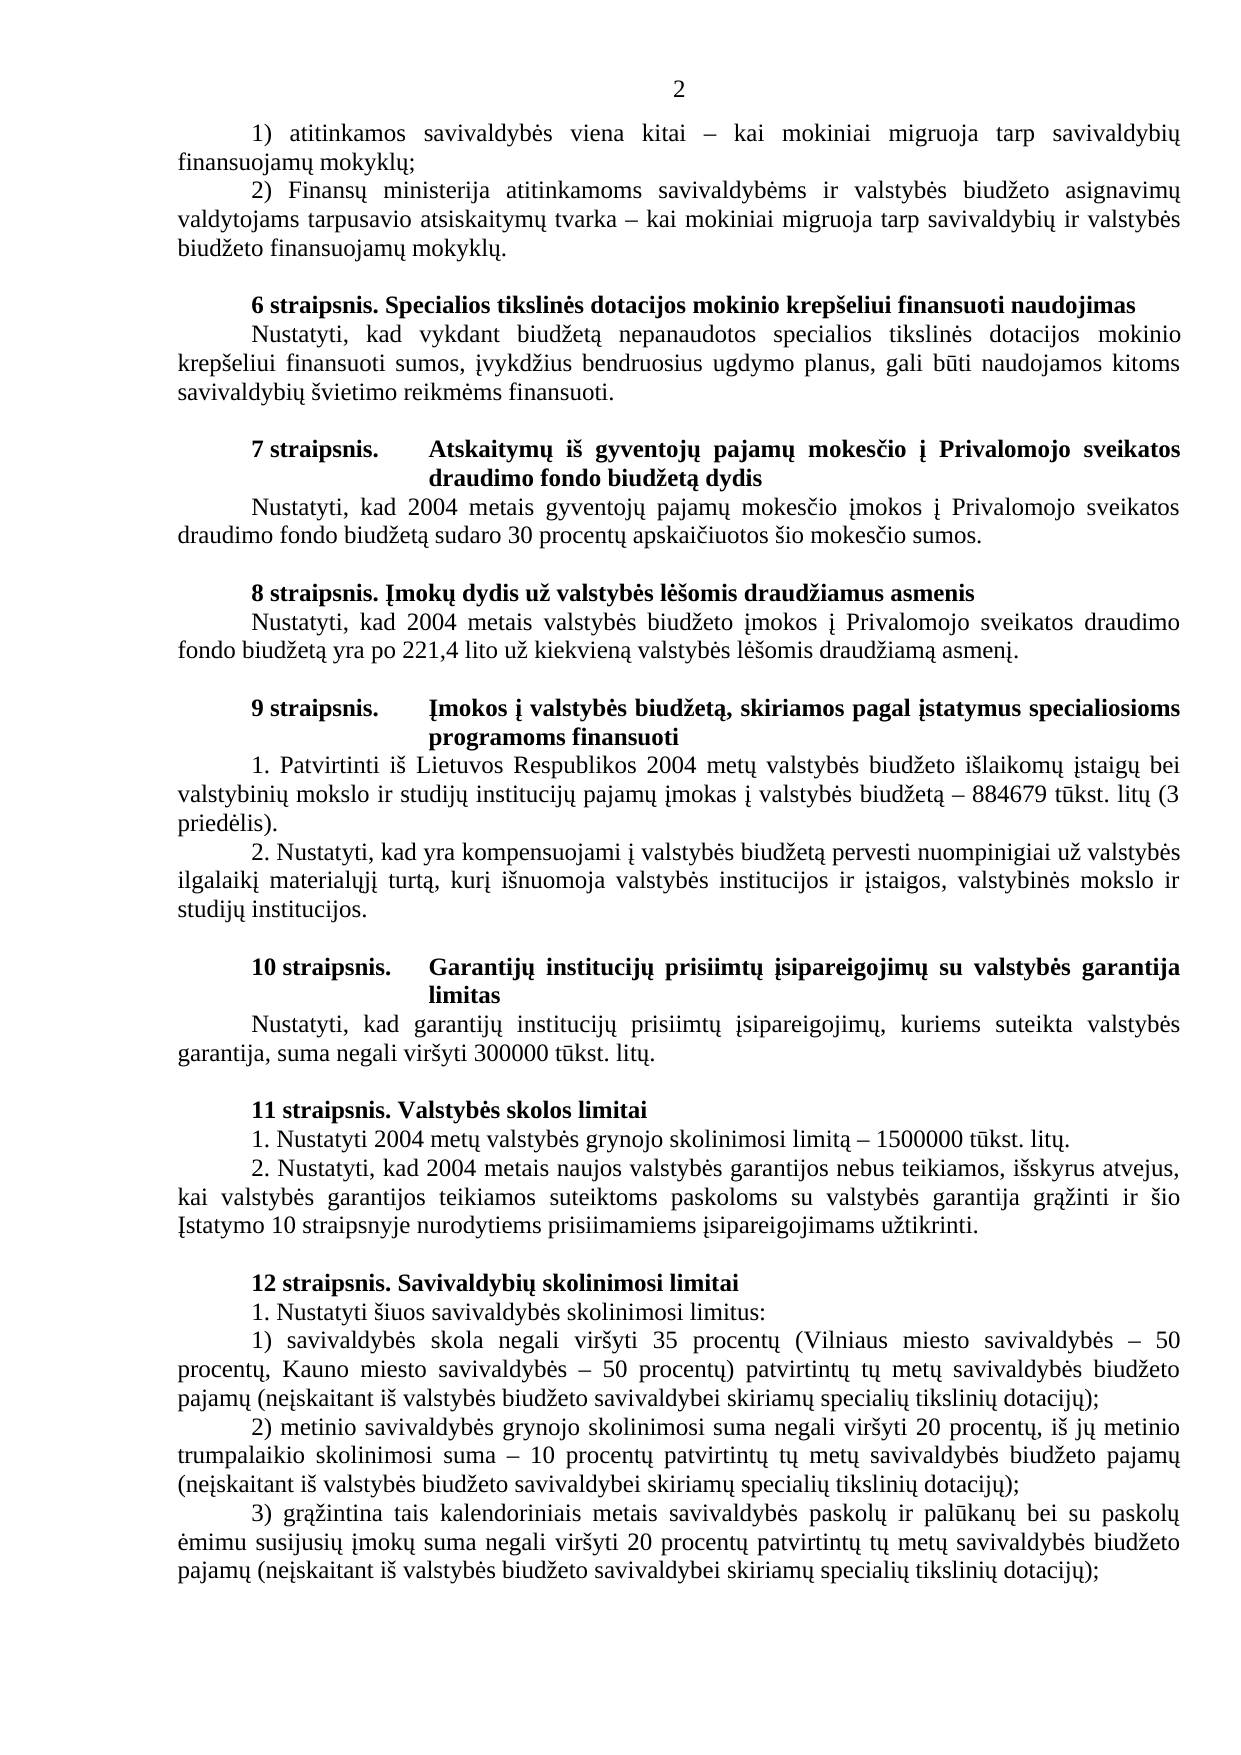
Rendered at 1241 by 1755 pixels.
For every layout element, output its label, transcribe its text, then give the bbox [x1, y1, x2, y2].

text 2. Nustatyti, kad yra kompensuojami į valstybės biudžetą pervesti nuompinigiai už valstybės ilgalaikį materialųjį turtą, kurį išnuomoja valstybės institucijos ir įstaigos, valstybinės mokslo ir studijų institucijos. [177, 837, 1181, 923]
text 1. Patvirtinti iš Lietuvos Respublikos 2004 metų valstybės biudžeto išlaikomų įstaigų bei valstybinių mokslo ir studijų institucijų pajamų įmokas į valstybės biudžetą – 884679 tūkst. litų (3 priedėlis). [177, 751, 1181, 837]
text 2. Nustatyti, kad 2004 metais naujos valstybės garantijos nebus teikiamos, išskyrus atvejus, kai valstybės garantijos teikiamos suteiktoms paskoloms su valstybės garantija grąžinti ir šio Įstatymo 10 straipsnyje nurodytiems prisiimamiems įsipareigojimams užtikrinti. [177, 1153, 1181, 1239]
text 9 straipsnis. Įmokos į valstybės biudžetą, skiriamos pagal įstatymus specialiosioms programoms finansuoti [251, 693, 1181, 751]
text 6 straipsnis. Specialios tikslinės dotacijos mokinio krepšeliui finansuoti naudojimas [177, 291, 1181, 319]
text 1) atitinkamos savivaldybės viena kitai – kai mokiniai migruoja tarp savivaldybių finansuojamų mokyklų; [177, 118, 1181, 176]
text 1. Nustatyti 2004 metų valstybės grynojo skolinimosi limitą – 1500000 tūkst. litų. [177, 1124, 1181, 1153]
text 10 straipsnis. Garantijų institucijų prisiimtų įsipareigojimų su valstybės garantija limitas [251, 952, 1181, 1009]
text 3) grąžintina tais kalendoriniais metais savivaldybės paskolų ir palūkanų bei su paskolų ėmimu susijusių įmokų suma negali viršyti 20 procentų patvirtintų tų metų savivaldybės biudžeto pajamų (neįskaitant iš valstybės biudžeto savivaldybei skiriamų specialių tikslinių dotacijų); [177, 1498, 1181, 1584]
text 2) Finansų ministerija atitinkamoms savivaldybėms ir valstybės biudžeto asignavimų valdytojams tarpusavio atsiskaitymų tvarka – kai mokiniai migruoja tarp savivaldybių ir valstybės biudžeto finansuojamų mokyklų. [177, 176, 1181, 262]
text 11 straipsnis. Valstybės skolos limitai [177, 1096, 1181, 1124]
text 1) savivaldybės skola negali viršyti 35 procentų (Vilniaus miesto savivaldybės – 50 procentų, Kauno miesto savivaldybės – 50 procentų) patvirtintų tų metų savivaldybės biudžeto pajamų (neįskaitant iš valstybės biudžeto savivaldybei skiriamų specialių tikslinių dotacijų); [177, 1326, 1181, 1412]
text 12 straipsnis. Savivaldybių skolinimosi limitai [177, 1268, 1181, 1297]
text Nustatyti, kad 2004 metais gyventojų pajamų mokesčio įmokos į Privalomojo sveikatos draudimo fondo biudžetą sudaro 30 procentų apskaičiuotos šio mokesčio sumos. [177, 492, 1181, 549]
text 7 straipsnis. Atskaitymų iš gyventojų pajamų mokesčio į Privalomojo sveikatos draudimo fondo biudžetą dydis [251, 434, 1181, 492]
text 2) metinio savivaldybės grynojo skolinimosi suma negali viršyti 20 procentų, iš jų metinio trumpalaikio skolinimosi suma – 10 procentų patvirtintų tų metų savivaldybės biudžeto pajamų (neįskaitant iš valstybės biudžeto savivaldybei skiriamų specialių tikslinių dotacijų); [177, 1412, 1181, 1498]
text Nustatyti, kad 2004 metais valstybės biudžeto įmokos į Privalomojo sveikatos draudimo fondo biudžetą yra po 221,4 lito už kiekvieną valstybės lėšomis draudžiamą asmenį. [177, 607, 1181, 664]
text Nustatyti, kad garantijų institucijų prisiimtų įsipareigojimų, kuriems suteikta valstybės garantija, suma negali viršyti 300000 tūkst. litų. [177, 1009, 1181, 1067]
text 8 straipsnis. Įmokų dydis už valstybės lėšomis draudžiamus asmenis [177, 578, 1181, 607]
text Nustatyti, kad vykdant biudžetą nepanaudotos specialios tikslinės dotacijos mokinio krepšeliui finansuoti sumos, įvykdžius bendruosius ugdymo planus, gali būti naudojamos kitoms savivaldybių švietimo reikmėms finansuoti. [177, 319, 1181, 406]
text 1. Nustatyti šiuos savivaldybės skolinimosi limitus: [177, 1297, 1181, 1326]
